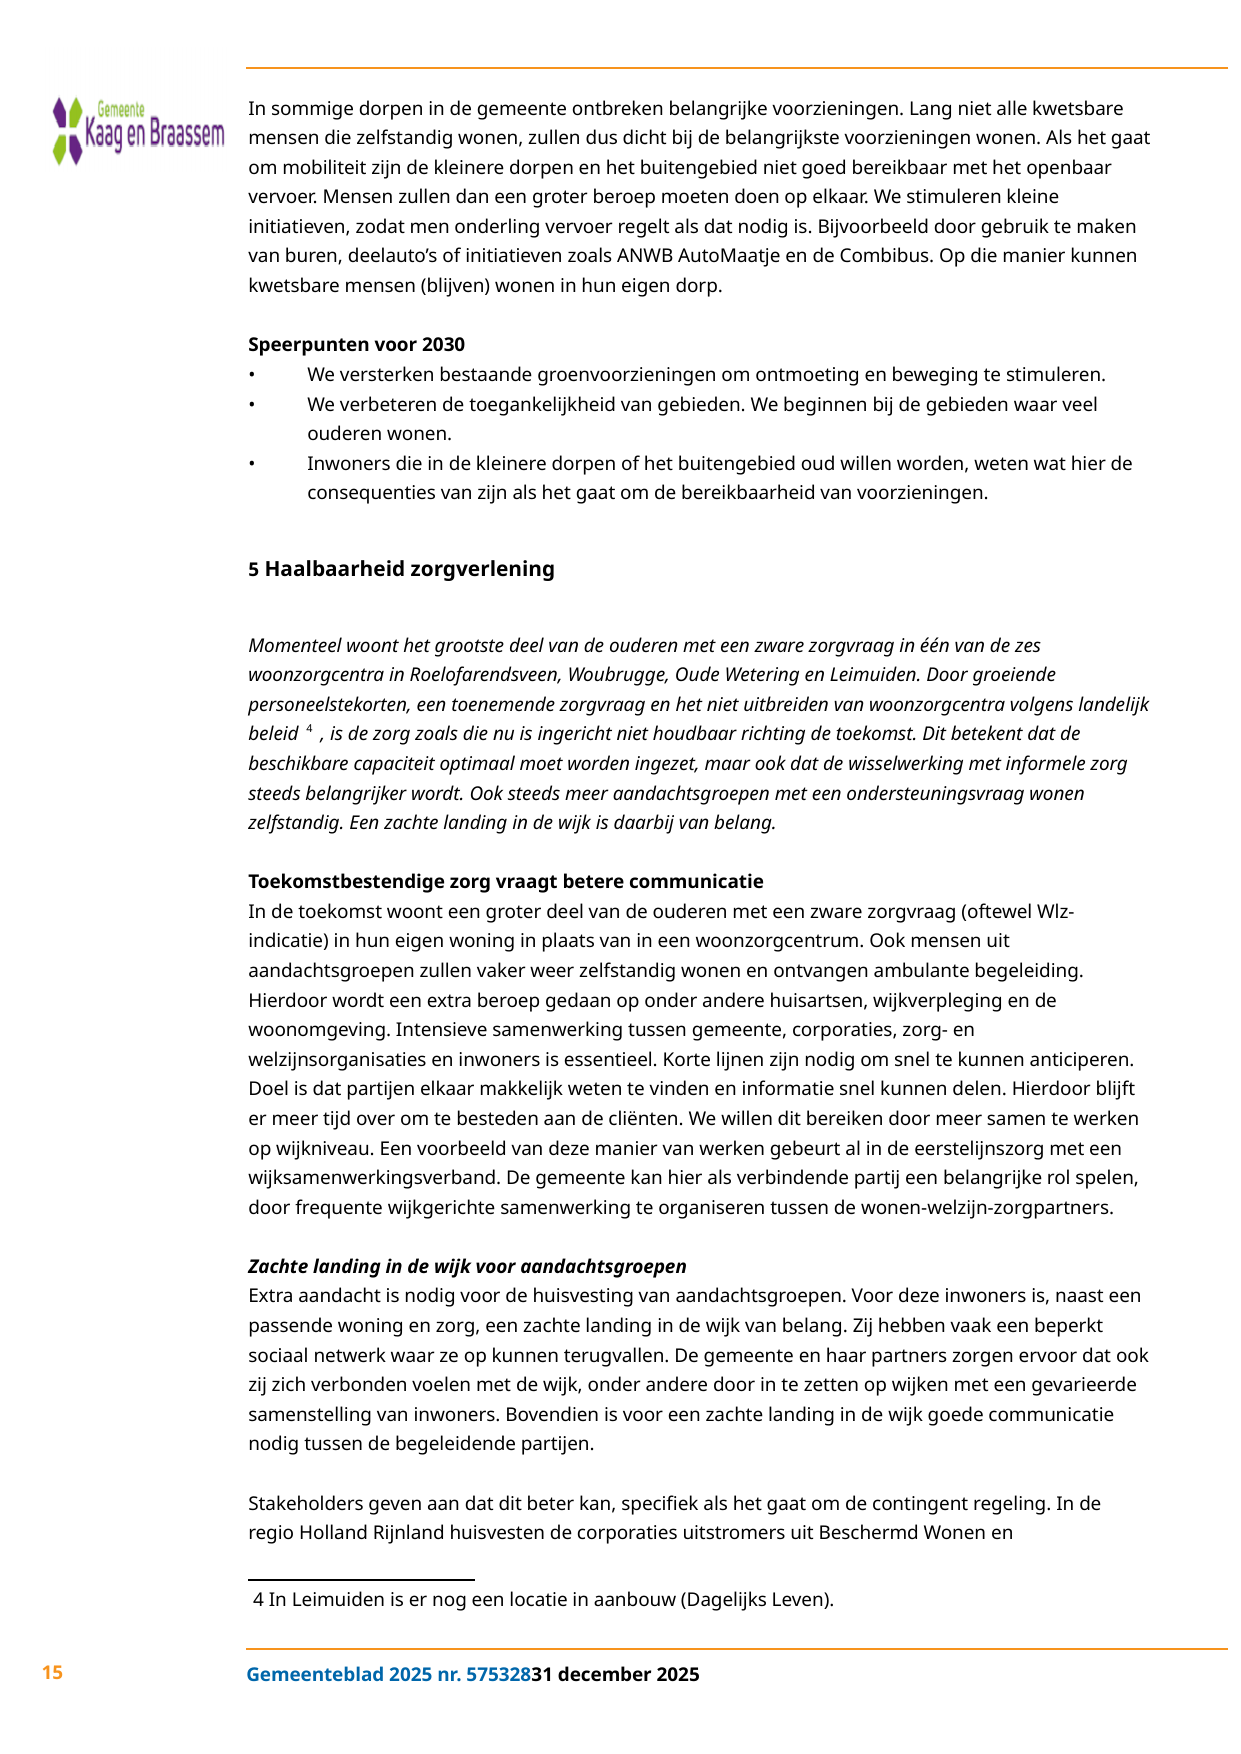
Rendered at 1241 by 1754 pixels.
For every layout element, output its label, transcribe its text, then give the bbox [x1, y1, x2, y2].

text In de toekomst woont een groter deel van de ouderen met een zware zorgvraag (oftewel Wlz-indicatie) in hun eigen woning in plaats van in een woonzorgcentrum. Ook mensen uit aandachtsgroepen zullen vaker weer zelfstandig wonen en ontvangen ambulante begeleiding. Hierdoor wordt een extra beroep gedaan op onder andere huisartsen, wijkverpleging en de woonomgeving. Intensieve samenwerking tussen gemeente, corporaties, zorg- en welzijnsorganisaties en inwoners is essentieel. Korte lijnen zijn nodig om snel te kunnen anticiperen. Doel is dat partijen elkaar makkelijk weten te vinden en informatie snel kunnen delen. Hierdoor blijft er meer tijd over om te besteden aan de cliënten. We willen dit bereiken door meer samen te werken op wijkniveau. Een voorbeeld van deze manier van werken gebeurt al in de eerstelijnszorg met een wijksamenwerkingsverband. De gemeente kan hier als verbindende partij een belangrijke rol spelen, door frequente wijkgerichte samenwerking te organiseren tussen de wonen-welzijn-zorgpartners. [248, 898, 1152, 1219]
text Toekomstbestendige zorg vraagt betere communicatie [248, 868, 1152, 894]
text In sommige dorpen in de gemeente ontbreken belangrijke voorzieningen. Lang niet alle kwetsbare mensen die zelfstandig wonen, zullen dus dicht bij de belangrijkste voorzieningen wonen. Als het gaat om mobiliteit zijn de kleinere dorpen en het buitengebied niet goed bereikbaar met het openbaar vervoer. Mensen zullen dan een groter beroep moeten doen op elkaar. We stimuleren kleine initiatieven, zodat men onderling vervoer regelt als dat nodig is. Bijvoorbeeld door gebruik te maken van buren, deelauto’s of initiatieven zoals ANWB AutoMaatje en de Combibus. Op die manier kunnen kwetsbare mensen (blijven) wonen in hun eigen dorp. [248, 95, 1152, 298]
text In Leimuiden is er nog een locatie in aanbouw (Dagelijks Leven). [248, 1586, 1152, 1612]
text Stakeholders geven aan dat dit beter kan, specifiek als het gaat om de contingent regeling. In de regio Holland Rijnland huisvesten de corporaties uitstromers uit Beschermd Wonen en [248, 1490, 1152, 1545]
text Momenteel woont het grootste deel van de ouderen met een zware zorgvraag in één van de zes woonzorgcentra in Roelofarendsveen, Woubrugge, Oude Wetering en Leimuiden. Door groeiende personeelstekorten, een toenemende zorgvraag en het niet uitbreiden van woonzorgcentra volgens landelijk beleid , is de zorg zoals die nu is ingericht niet houdbaar richting de toekomst. Dit betekent dat de beschikbare capaciteit optimaal moet worden ingezet, maar ook dat de wisselwerking met informele zorg steeds belangrijker wordt. Ook steeds meer aandachtsgroepen met een ondersteuningsvraag wonen zelfstandig. Een zachte landing in de wijk is daarbij van belang. [248, 632, 1152, 835]
table_header Speerpunten voor 2030 We versterken bestaande groenvoorzieningen om ontmoeting en beweging te stimuleren. We verbeteren de toegankelijkheid van gebieden. We beginnen bij de gebieden waar veel ouderen wonen. Inwoners die in de kleinere dorpen of het buitengebied oud willen worden, weten wat hier de consequenties van zijn als het gaat om de bereikbaarheid van voorzieningen. [248, 332, 1152, 505]
picture [41, 47, 231, 172]
text Extra aandacht is nodig voor de huisvesting van aandachtsgroepen. Voor deze inwoners is, naast een passende woning en zorg, een zachte landing in de wijk van belang. Zij hebben vaak een beperkt sociaal netwerk waar ze op kunnen terugvallen. De gemeente en haar partners zorgen ervoor dat ook zij zich verbonden voelen met de wijk, onder andere door in te zetten op wijken met een gevarieerde samenstelling van inwoners. Bovendien is voor een zachte landing in de wijk goede communicatie nodig tussen de begeleidende partijen. [248, 1283, 1152, 1456]
text Zachte landing in de wijk voor aandachtsgroepen [248, 1253, 1152, 1279]
text 5 Haalbaarheid zorgverlening [248, 554, 1152, 582]
